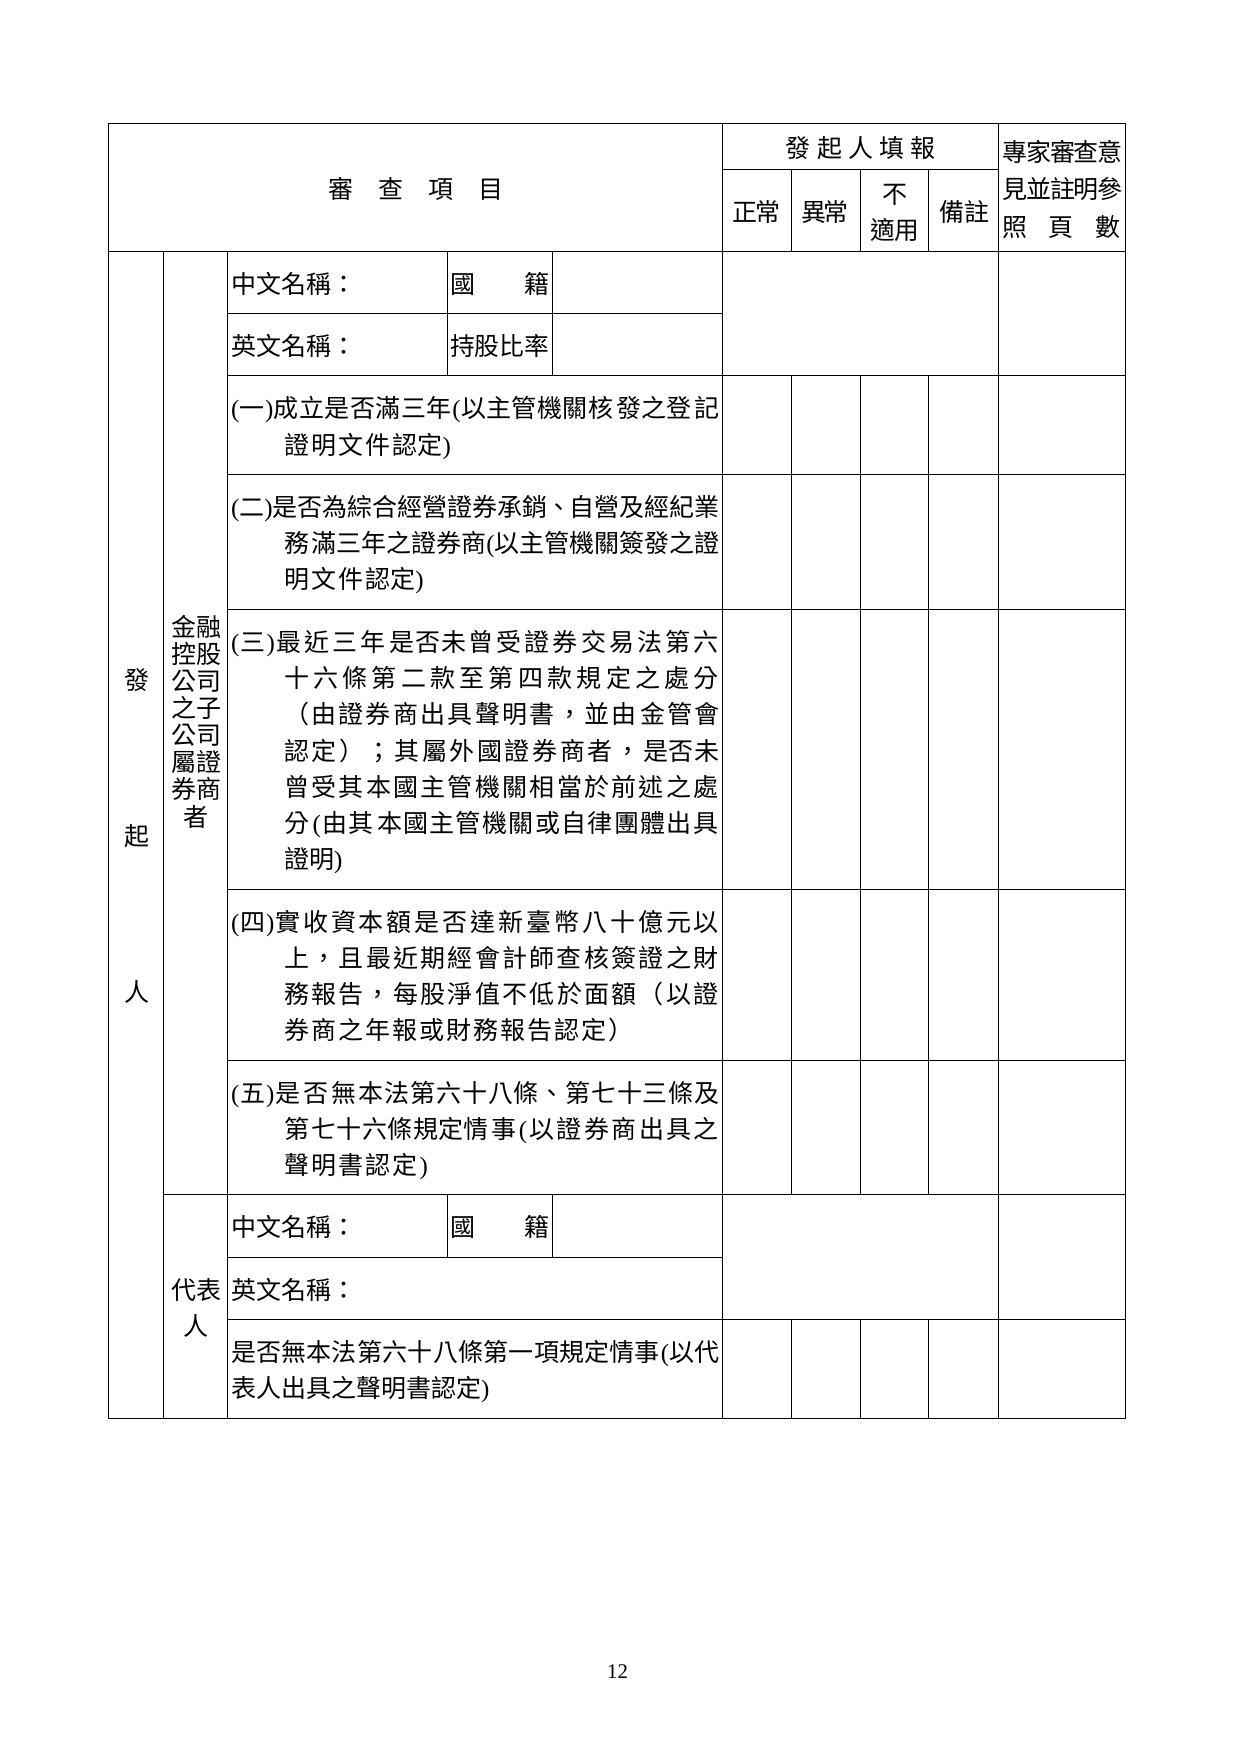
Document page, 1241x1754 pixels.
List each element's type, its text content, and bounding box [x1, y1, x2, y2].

table_cell [861, 1320, 928, 1417]
table_header 發 起 人 填 報 [723, 124, 998, 169]
table_cell 國籍 [448, 252, 552, 313]
table_cell [999, 1320, 1125, 1417]
table_cell [553, 1195, 722, 1257]
table_cell 正常 [723, 170, 791, 251]
table_cell [861, 890, 928, 1059]
table_cell [723, 890, 791, 1059]
table_cell [723, 252, 998, 375]
table_cell [999, 1195, 1125, 1319]
table_cell 異常 [792, 170, 860, 251]
table_cell 金融控股公司之子公司屬證券商者 [164, 252, 227, 1194]
table_cell [792, 1061, 860, 1194]
table_cell [861, 376, 928, 474]
table_cell [929, 890, 998, 1059]
table_cell 英文名稱： [228, 314, 447, 375]
table_cell [929, 1320, 998, 1417]
table_cell [792, 475, 860, 609]
table_cell 中文名稱： [228, 252, 447, 313]
table_cell [999, 376, 1125, 474]
table_cell [792, 610, 860, 888]
table_cell [723, 475, 791, 609]
table_cell [929, 475, 998, 609]
table_cell 國籍 [448, 1195, 552, 1257]
table_cell [999, 252, 1125, 375]
table_cell 備註 [929, 170, 998, 251]
table_cell 持股比率 [448, 314, 552, 375]
table_cell [723, 1061, 791, 1194]
table_cell (五)是否無本法第六十八條、第七十三條及第七十六條規定情事(以證券商出具之聲明書認定) [228, 1061, 722, 1194]
table_cell [553, 252, 722, 313]
table_cell 代表人 [164, 1195, 227, 1417]
table_cell [792, 1320, 860, 1417]
table_cell [999, 1061, 1125, 1194]
table_cell (一)成立是否滿三年(以主管機關核發之登記證明文件認定) [228, 376, 722, 474]
table_header 專家審查意見並註明參照頁數 [999, 124, 1125, 251]
table_cell 是否無本法第六十八條第一項規定情事(以代表人出具之聲明書認定) [228, 1320, 722, 1417]
table_cell [861, 1061, 928, 1194]
table_cell (三)最近三年是否未曾受證券交易法第六十六條第二款至第四款規定之處分（由證券商出具聲明書，並由金管會認定）；其屬外國證券商者，是否未曾受其本國主管機關相當於前述之處分(由其本國主管機關或自律團體出具證明) [228, 610, 722, 888]
table_cell [929, 610, 998, 888]
table_cell [723, 376, 791, 474]
table_cell [723, 1320, 791, 1417]
table_cell [792, 890, 860, 1059]
table_cell (四)實收資本額是否達新臺幣八十億元以上，且最近期經會計師查核簽證之財務報告，每股淨值不低於面額（以證券商之年報或財務報告認定） [228, 890, 722, 1059]
table_header 審 查 項 目 [109, 124, 722, 251]
table_cell [792, 376, 860, 474]
table_cell [861, 475, 928, 609]
table_cell 發 起 人 [109, 252, 163, 1417]
table_cell 不 適用 [861, 170, 928, 251]
table_cell [861, 610, 928, 888]
table_cell [929, 376, 998, 474]
table_cell 英文名稱： [228, 1258, 722, 1319]
table_cell [929, 1061, 998, 1194]
table_cell [999, 475, 1125, 609]
table_cell [723, 610, 791, 888]
table_cell [723, 1195, 998, 1319]
table_cell [999, 890, 1125, 1059]
table_cell (二)是否為綜合經營證券承銷、自營及經紀業務滿三年之證券商(以主管機關簽發之證明文件認定) [228, 475, 722, 609]
table_cell 中文名稱： [228, 1195, 447, 1257]
table_cell [999, 610, 1125, 888]
table_cell [553, 314, 722, 375]
